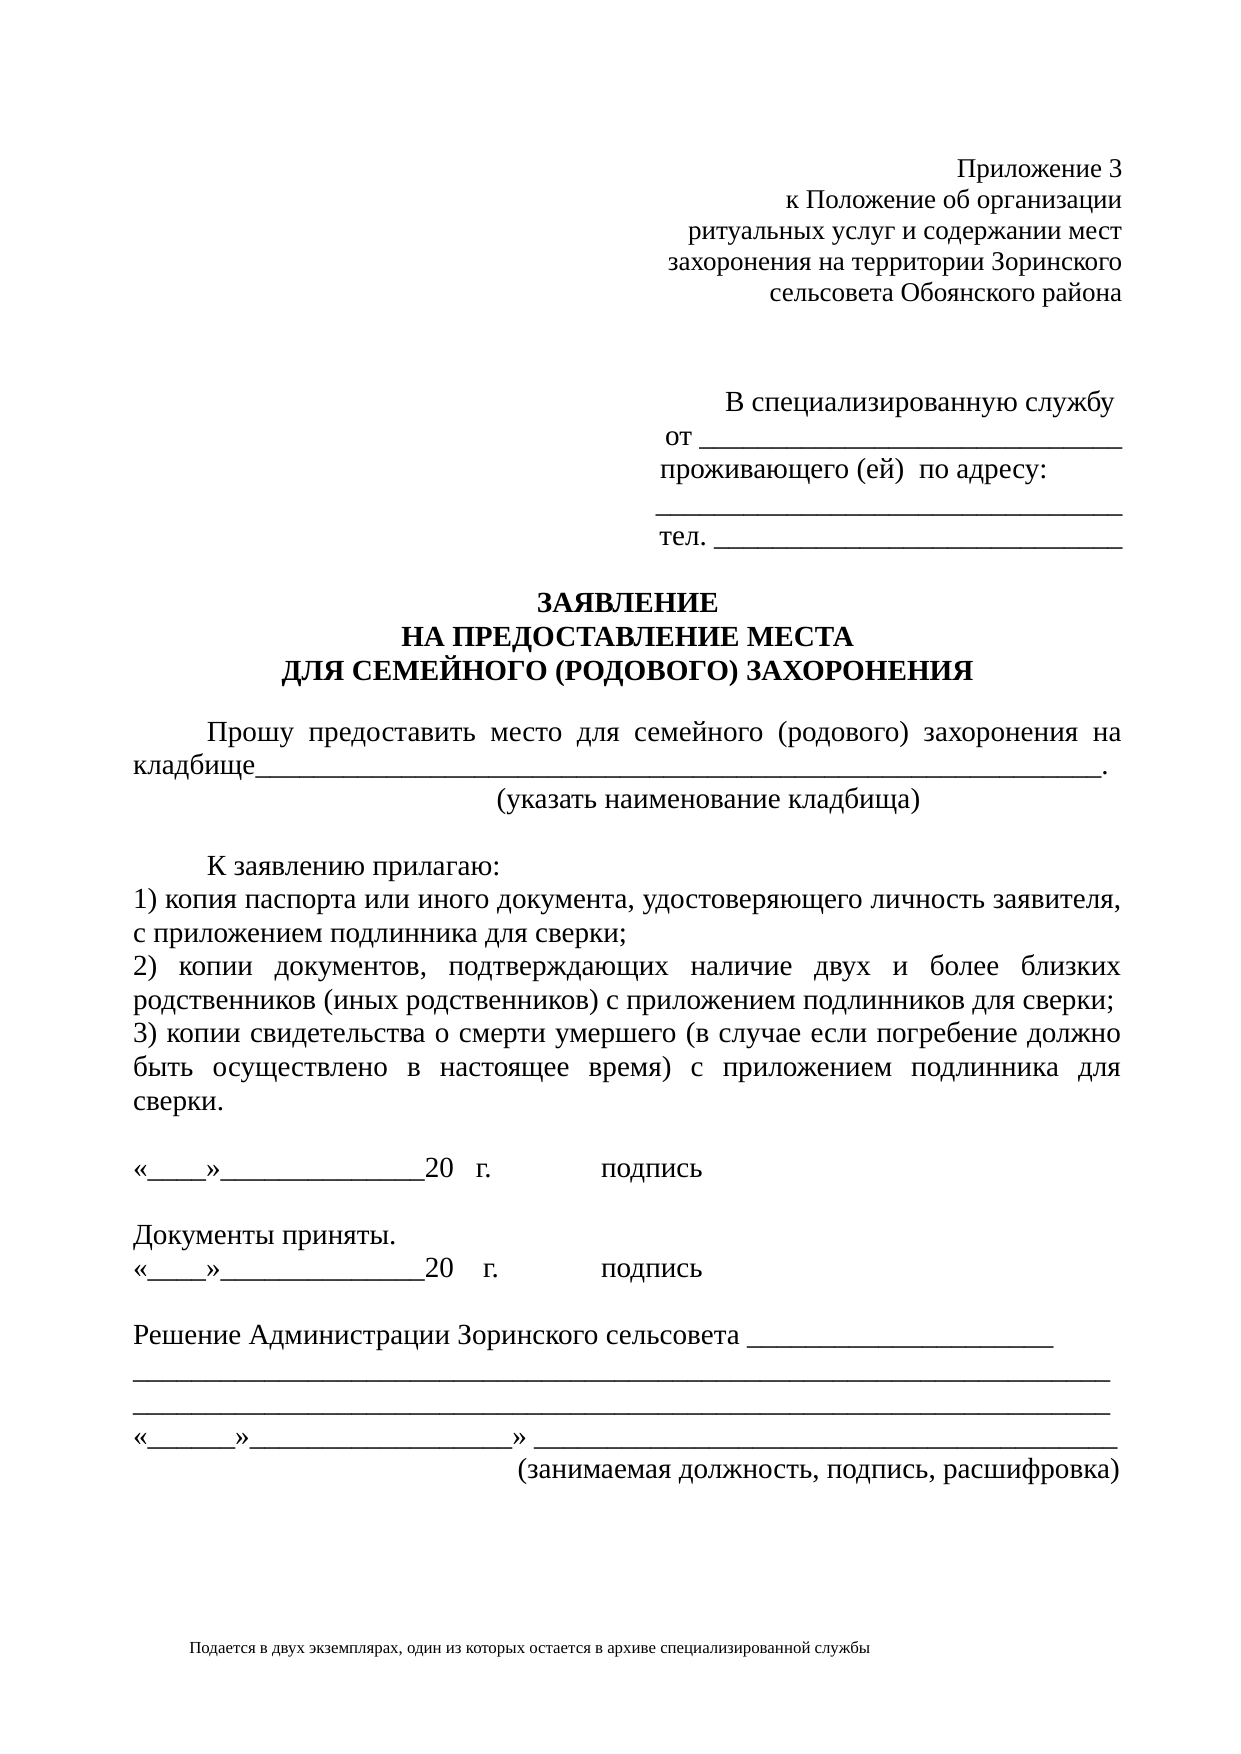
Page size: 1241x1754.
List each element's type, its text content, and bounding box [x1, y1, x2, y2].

text К заявлению прилагаю: [133, 848, 1122, 881]
text Документы приняты. [133, 1217, 1122, 1250]
text «______»__________________» ________________________________________ [133, 1418, 1122, 1452]
text тел. ____________________________ [133, 518, 1122, 552]
text к Положение об организации ритуальных услуг и содержании мест захоронения на территории Зоринского сельсовета Обоянского района [664, 183, 1122, 307]
text «____»______________20 г. подпись [133, 1250, 1122, 1284]
text «____»______________20 г. подпись [133, 1150, 1122, 1183]
text проживающего (ей) по адресу: [133, 451, 1122, 485]
text ЗАЯВЛЕНИЕ [133, 586, 1122, 619]
text ДЛЯ СЕМЕЙНОГО (РОДОВОГО) ЗАХОРОНЕНИЯ [133, 653, 1122, 686]
text 2) копии документов, подтверждающих наличие двух и более близких родственников (иных родственников) с приложением подлинников для сверки; [133, 948, 1122, 1016]
text Подается в двух экземплярах, один из которых остается в архиве специализированной службы [133, 1624, 1122, 1658]
text В специализированную службу [133, 384, 1122, 418]
text от _____________________________ [133, 418, 1122, 451]
text Приложение 3 [133, 152, 1122, 183]
text ___________________________________________________________________ [133, 1351, 1122, 1384]
text Прошу предоставить место для семейного (родового) захоронения на кладбище__________________________________________________________. [133, 714, 1122, 781]
text 3) копии свидетельства о смерти умершего (в случае если погребение должно быть осуществлено в настоящее время) с приложением подлинника для сверки. [133, 1016, 1122, 1116]
text ________________________________ [133, 485, 1122, 518]
text (занимаемая должность, подпись, расшифровка) [133, 1452, 1122, 1485]
text (указать наименование кладбища) [133, 781, 1122, 814]
text ___________________________________________________________________ [133, 1384, 1122, 1418]
text Решение Администрации Зоринского сельсовета _____________________ [133, 1317, 1122, 1351]
text НА ПРЕДОСТАВЛЕНИЕ МЕСТА [133, 619, 1122, 653]
text 1) копия паспорта или иного документа, удостоверяющего личность заявителя, с приложением подлинника для сверки; [133, 881, 1122, 948]
